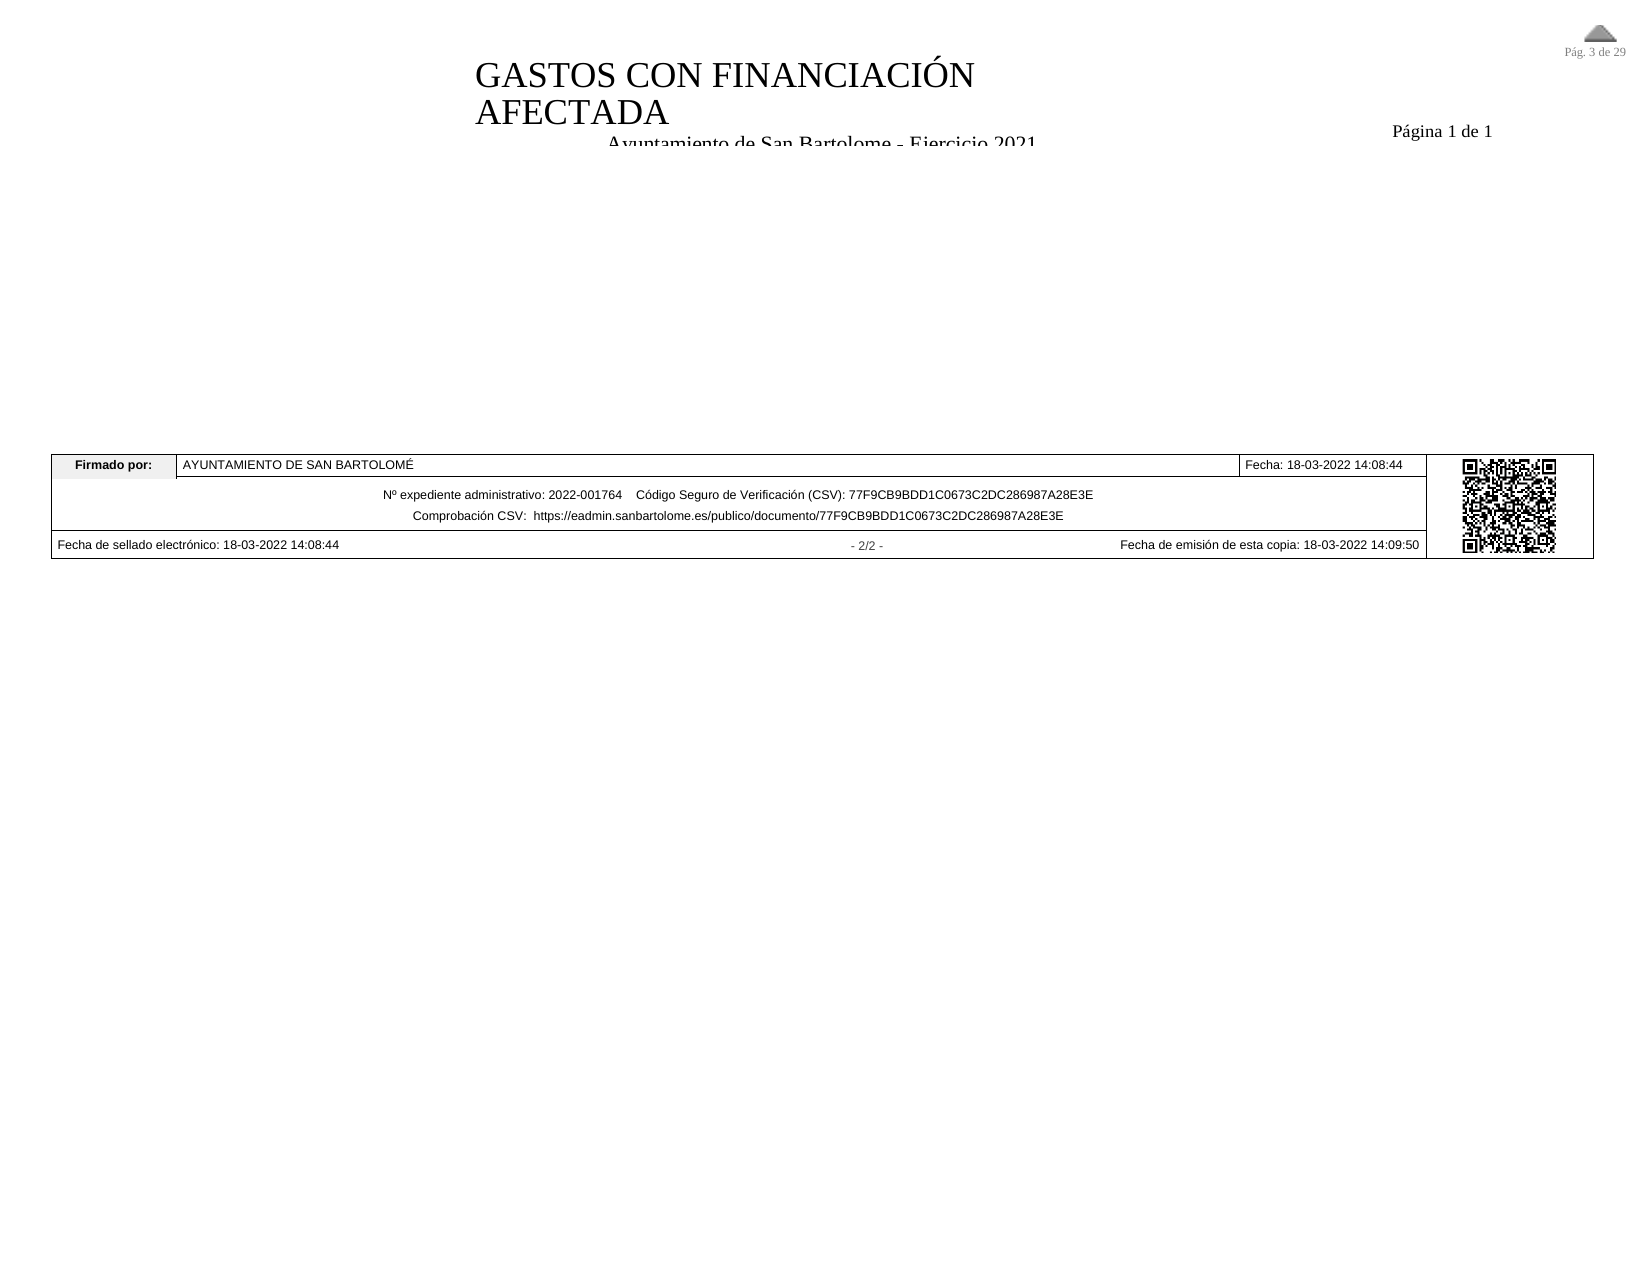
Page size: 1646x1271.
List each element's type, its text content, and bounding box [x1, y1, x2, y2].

table_header [1427, 455, 1593, 558]
picture [1462, 459, 1556, 553]
table_header Fecha: 18-03-2022 14:08:44 [1240, 455, 1426, 476]
table_cell Nº expediente administrativo: 2022-001764 Código Seguro de Verificación (CSV): 77F9CB9BDD1C0673C2DC286987A28E3E Comprobación CSV: https://eadmin.sanbartolome.es/publico/documento/77F9CB9BDD1C0673C2DC286987A28E3E [52, 477, 1426, 530]
picture [1583, 25, 1617, 42]
table_cell Fecha de sellado electrónico: 18-03-2022 14:08:44 - 2/2 - Fecha de emisión de esta copia: 18-03-2022 14:09:50 [52, 531, 1426, 558]
table_header Firmado por: [52, 455, 176, 476]
table_header AYUNTAMIENTO DE SAN BARTOLOMÉ [177, 455, 1239, 476]
